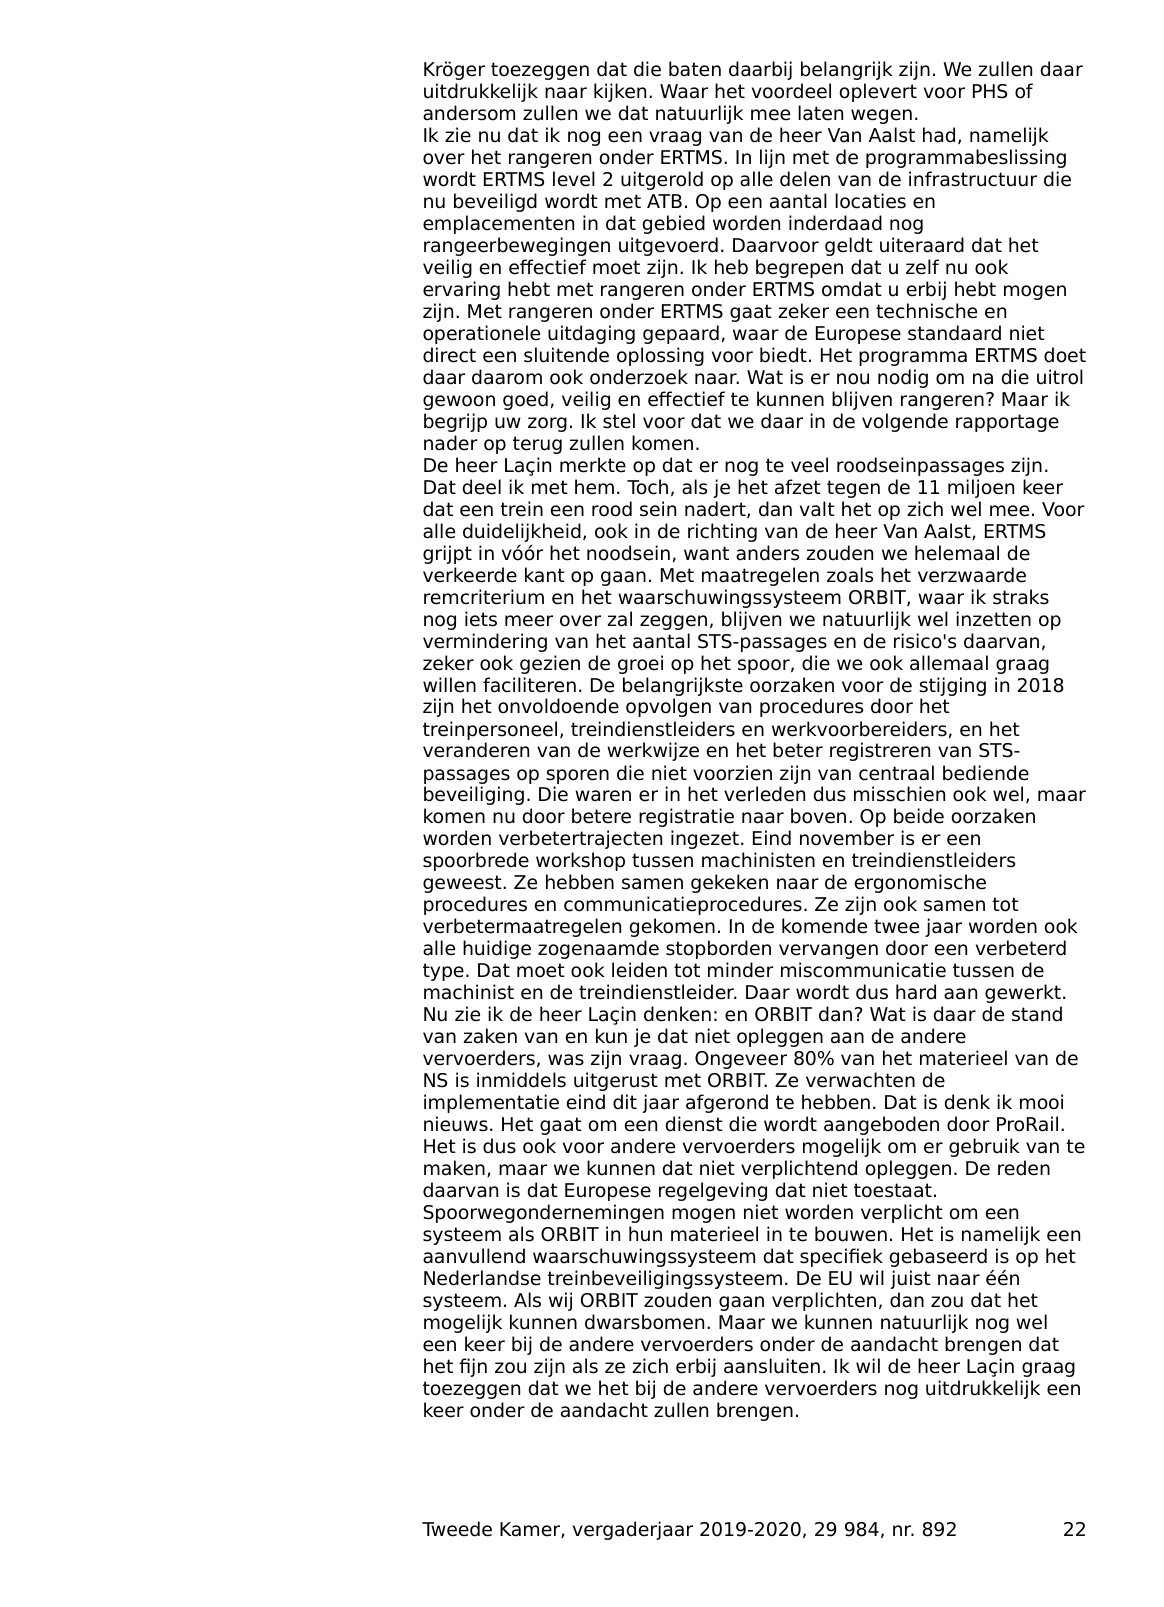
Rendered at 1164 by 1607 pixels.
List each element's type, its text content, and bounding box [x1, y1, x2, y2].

text Kröger toezeggen dat die baten daarbij belangrijk zijn. We zullen daar uitdrukkelijk naar kijken. Waar het voordeel oplevert voor PHS of andersom zullen we dat natuurlijk mee laten wegen. [422, 59, 1087, 125]
text Nu zie ik de heer Laçin denken: en ORBIT dan? Wat is daar de stand van zaken van en kun je dat niet opleggen aan de andere vervoerders, was zijn vraag. Ongeveer 80% van het materieel van de NS is inmiddels uitgerust met ORBIT. Ze verwachten de implementatie eind dit jaar afgerond te hebben. Dat is denk ik mooi nieuws. Het gaat om een dienst die wordt aangeboden door ProRail. Het is dus ook voor andere vervoerders mogelijk om er gebruik van te maken, maar we kunnen dat niet verplichtend opleggen. De reden daarvan is dat Europese regelgeving dat niet toestaat. Spoorwegondernemingen mogen niet worden verplicht om een systeem als ORBIT in hun materieel in te bouwen. Het is namelijk een aanvullend waarschuwingssysteem dat specifiek gebaseerd is op het Nederlandse treinbeveiligingssysteem. De EU wil juist naar één systeem. Als wij ORBIT zouden gaan verplichten, dan zou dat het mogelijk kunnen dwarsbomen. Maar we kunnen natuurlijk nog wel een keer bij de andere vervoerders onder de aandacht brengen dat het fijn zou zijn als ze zich erbij aansluiten. Ik wil de heer Laçin graag toezeggen dat we het bij de andere vervoerders nog uitdrukkelijk een keer onder de aandacht zullen brengen. [422, 1004, 1087, 1422]
text De heer Laçin merkte op dat er nog te veel roodseinpassages zijn. Dat deel ik met hem. Toch, als je het afzet tegen de 11 miljoen keer dat een trein een rood sein nadert, dan valt het op zich wel mee. Voor alle duidelijkheid, ook in de richting van de heer Van Aalst, ERTMS grijpt in vóór het noodsein, want anders zouden we helemaal de verkeerde kant op gaan. Met maatregelen zoals het verzwaarde remcriterium en het waarschuwingssysteem ORBIT, waar ik straks nog iets meer over zal zeggen, blijven we natuurlijk wel inzetten op vermindering van het aantal STS-passages en de risico's daarvan, zeker ook gezien de groei op het spoor, die we ook allemaal graag willen faciliteren. De belangrijkste oorzaken voor de stijging in 2018 zijn het onvoldoende opvolgen van procedures door het treinpersoneel, treindienstleiders en werkvoorbereiders, en het veranderen van de werkwijze en het beter registreren van STS-passages op sporen die niet voorzien zijn van centraal bediende beveiliging. Die waren er in het verleden dus misschien ook wel, maar komen nu door betere registratie naar boven. Op beide oorzaken worden verbetertrajecten ingezet. Eind november is er een spoorbrede workshop tussen machinisten en treindienstleiders geweest. Ze hebben samen gekeken naar de ergonomische procedures en communicatieprocedures. Ze zijn ook samen tot verbetermaatregelen gekomen. In de komende twee jaar worden ook alle huidige zogenaamde stopborden vervangen door een verbeterd type. Dat moet ook leiden tot minder miscommunicatie tussen de machinist en de treindienstleider. Daar wordt dus hard aan gewerkt. [422, 455, 1087, 1004]
text Ik zie nu dat ik nog een vraag van de heer Van Aalst had, namelijk over het rangeren onder ERTMS. In lijn met de programmabeslissing wordt ERTMS level 2 uitgerold op alle delen van de infrastructuur die nu beveiligd wordt met ATB. Op een aantal locaties en emplacementen in dat gebied worden inderdaad nog rangeerbewegingen uitgevoerd. Daarvoor geldt uiteraard dat het veilig en effectief moet zijn. Ik heb begrepen dat u zelf nu ook ervaring hebt met rangeren onder ERTMS omdat u erbij hebt mogen zijn. Met rangeren onder ERTMS gaat zeker een technische en operationele uitdaging gepaard, waar de Europese standaard niet direct een sluitende oplossing voor biedt. Het programma ERTMS doet daar daarom ook onderzoek naar. Wat is er nou nodig om na die uitrol gewoon goed, veilig en effectief te kunnen blijven rangeren? Maar ik begrijp uw zorg. Ik stel voor dat we daar in de volgende rapportage nader op terug zullen komen. [422, 125, 1087, 455]
